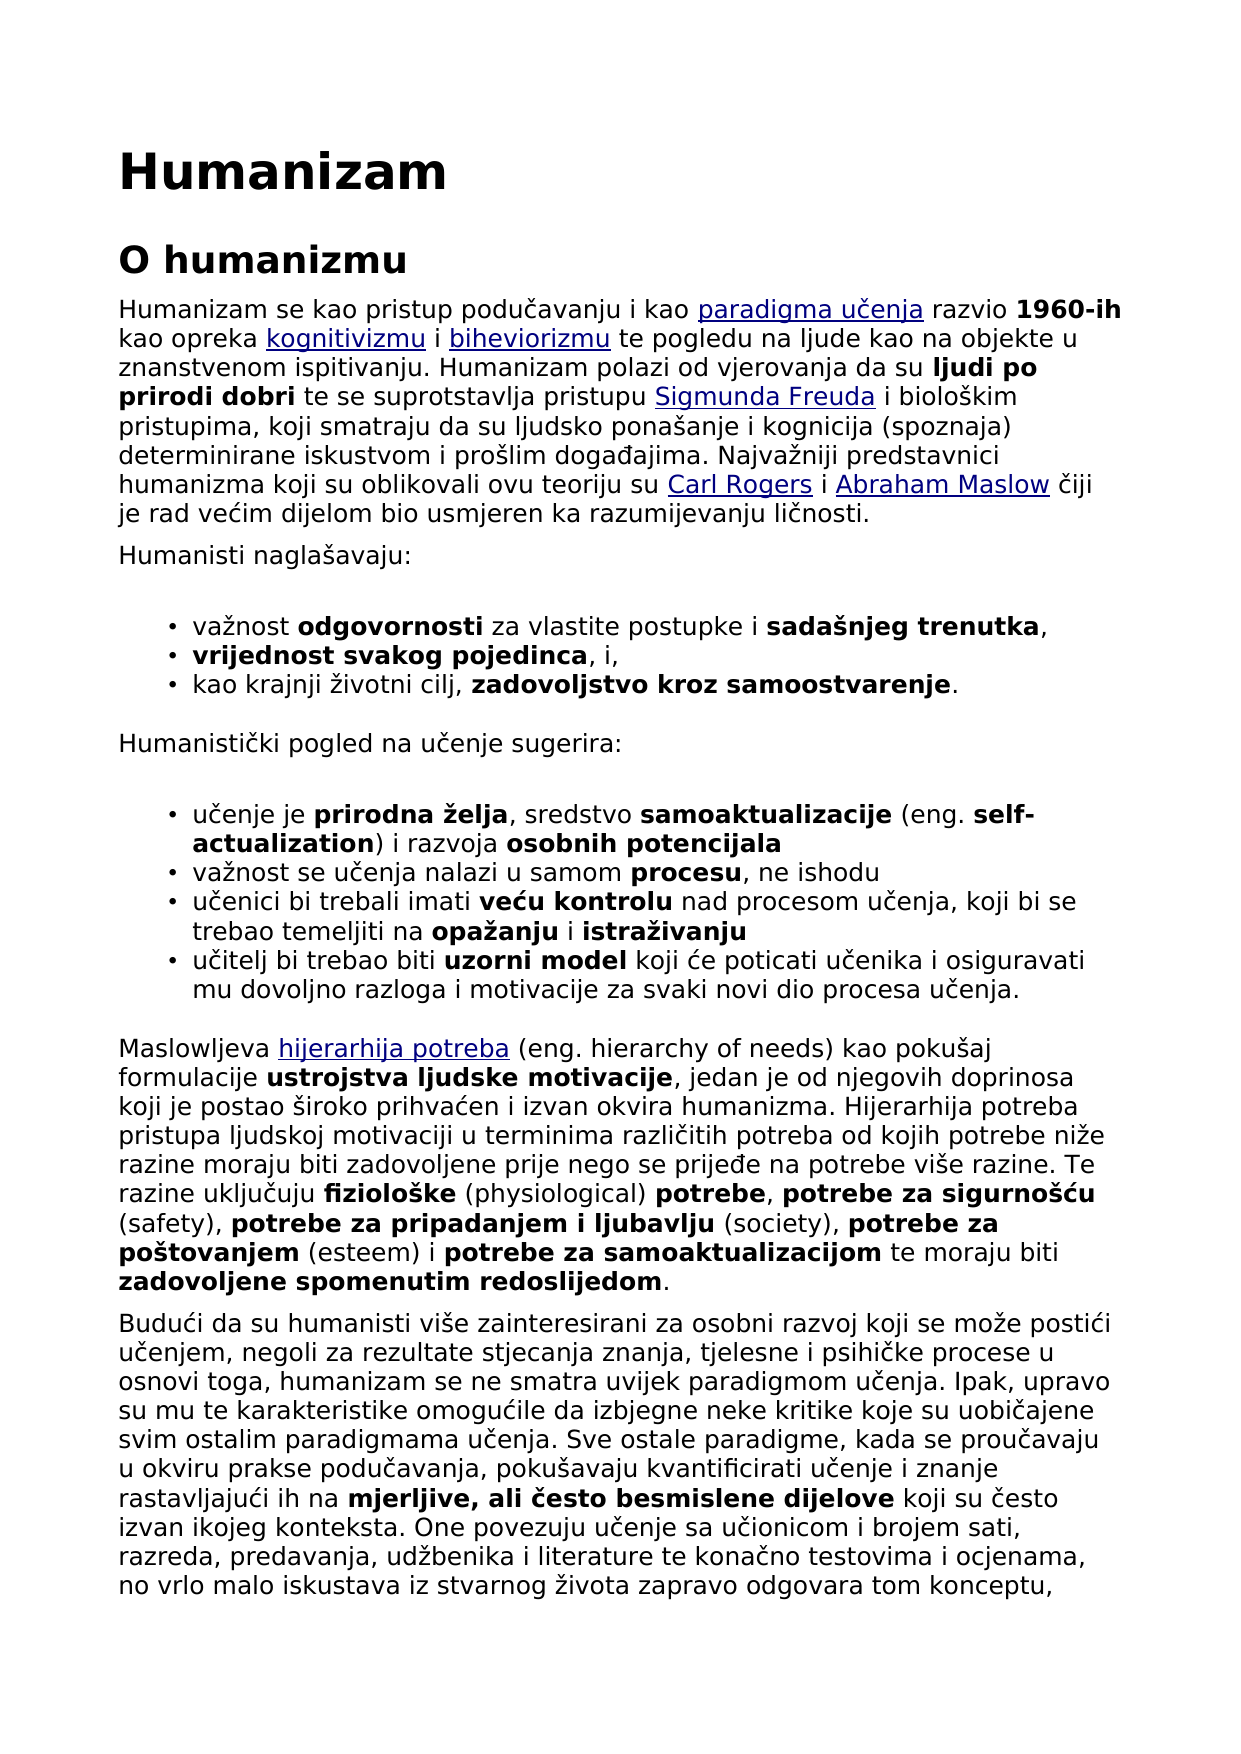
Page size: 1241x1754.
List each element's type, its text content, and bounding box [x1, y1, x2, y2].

list važnost odgovornosti za vlastite postupke i sadašnjeg trenutka, [177, 612, 1122, 641]
text Humanizam se kao pristup podučavanju i kao paradigma učenja razvio 1960-ih kao opreka kognitivizmu i biheviorizmu te pogledu na ljude kao na objekte u znanstvenom ispitivanju. Humanizam polazi od vjerovanja da su ljudi po prirodi dobri te se suprotstavlja pristupu Sigmunda Freuda i biološkim pristupima, koji smatraju da su ljudsko ponašanje i kognicija (spoznaja) determinirane iskustvom i prošlim događajima. Najvažniji predstavnici humanizma koji su oblikovali ovu teoriju su Carl Rogers i Abraham Maslow čiji je rad većim dijelom bio usmjeren ka razumijevanju ličnosti. [118, 295, 1122, 528]
text Humanisti naglašavaju: [118, 541, 1122, 570]
list važnost se učenja nalazi u samom procesu, ne ishodu [177, 858, 1122, 888]
text Maslowljeva hijerarhija potreba (eng. hierarchy of needs) kao pokušaj formulacije ustrojstva ljudske motivacije, jedan je od njegovih doprinosa koji je postao široko prihvaćen i izvan okvira humanizma. Hijerarhija potreba pristupa ljudskoj motivaciji u terminima različitih potreba od kojih potrebe niže razine moraju biti zadovoljene prije nego se prijeđe na potrebe više razine. Te razine uključuju fiziološke (physiological) potrebe, potrebe za sigurnošću (safety), potrebe za pripadanjem i ljubavlju (society), potrebe za poštovanjem (esteem) i potrebe za samoaktualizacijom te moraju biti zadovoljene spomenutim redoslijedom. [118, 1034, 1122, 1296]
subtitle Humanizam [118, 143, 1122, 201]
list vrijednost svakog pojedinca, i, [177, 641, 1122, 670]
text Budući da su humanisti više zainteresirani za osobni razvoj koji se može postići učenjem, negoli za rezultate stjecanja znanja, tjelesne i psihičke procese u osnovi toga, humanizam se ne smatra uvijek paradigmom učenja. Ipak, upravo su mu te karakteristike omogućile da izbjegne neke kritike koje su uobičajene svim ostalim paradigmama učenja. Sve ostale paradigme, kada se proučavaju u okviru prakse podučavanja, pokušavaju kvantificirati učenje i znanje rastavljajući ih na mjerljive, ali često besmislene dijelove koji su često izvan ikojeg konteksta. One povezuju učenje sa učionicom i brojem sati, razreda, predavanja, udžbenika i literature te konačno testovima i ocjenama, no vrlo malo iskustava iz stvarnog života zapravo odgovara tom konceptu, [118, 1309, 1122, 1600]
list kao krajnji životni cilj, zadovoljstvo kroz samoostvarenje. [177, 670, 1122, 699]
text Humanistički pogled na učenje sugerira: [118, 729, 1122, 758]
list učitelj bi trebao biti uzorni model koji će poticati učenika i osiguravati mu dovoljno razloga i motivacije za svaki novi dio procesa učenja. [177, 946, 1122, 1004]
subtitle O humanizmu [118, 239, 1122, 282]
list učenje je prirodna želja, sredstvo samoaktualizacije (eng. self-actualization) i razvoja osobnih potencijala [177, 800, 1122, 858]
list učenici bi trebali imati veću kontrolu nad procesom učenja, koji bi se trebao temeljiti na opažanju i istraživanju [177, 888, 1122, 946]
